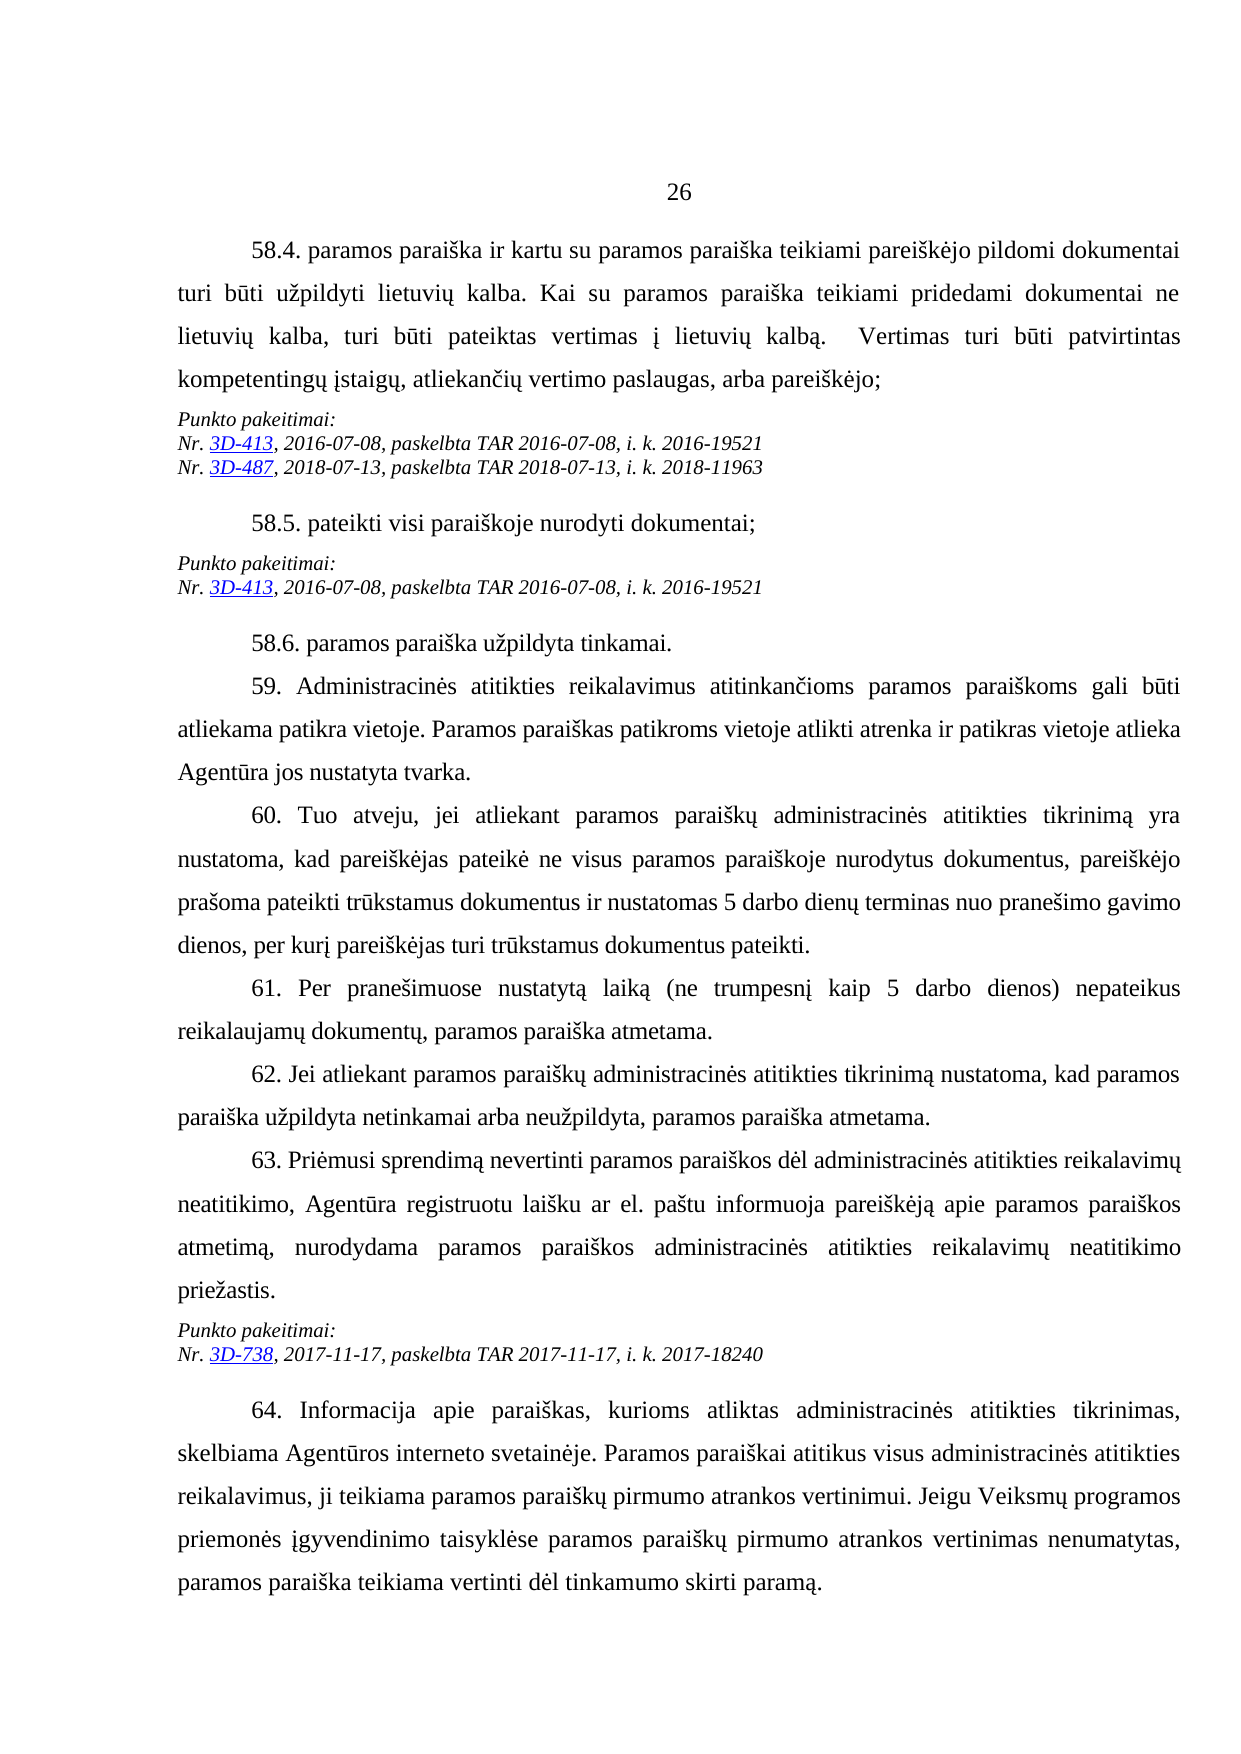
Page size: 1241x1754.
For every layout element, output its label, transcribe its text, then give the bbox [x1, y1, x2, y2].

text Nr. 3D-738, 2017-11-17, paskelbta TAR 2017-11-17, i. k. 2017-18240 [177, 1342, 1181, 1366]
text 61. Per pranešimuose nustatytą laiką (ne trumpesnį kaip 5 darbo dienos) nepateikus reikalaujamų dokumentų, paramos paraiška atmetama. [177, 973, 1181, 1045]
text 59. Administracinės atitikties reikalavimus atitinkančioms paramos paraiškoms gali būti atliekama patikra vietoje. Paramos paraiškas patikroms vietoje atlikti atrenka ir patikras vietoje atlieka Agentūra jos nustatyta tvarka. [177, 671, 1181, 786]
text 64. Informacija apie paraiškas, kurioms atliktas administracinės atitikties tikrinimas, skelbiama Agentūros interneto svetainėje. Paramos paraiškai atitikus visus administracinės atitikties reikalavimus, ji teikiama paramos paraiškų pirmumo atrankos vertinimui. Jeigu Veiksmų programos priemonės įgyvendinimo taisyklėse paramos paraiškų pirmumo atrankos vertinimas nenumatytas, paramos paraiška teikiama vertinti dėl tinkamumo skirti paramą. [177, 1395, 1181, 1596]
text 63. Priėmusi sprendimą nevertinti paramos paraiškos dėl administracinės atitikties reikalavimų neatitikimo, Agentūra registruotu laišku ar el. paštu informuoja pareiškėją apie paramos paraiškos atmetimą, nurodydama paramos paraiškos administracinės atitikties reikalavimų neatitikimo priežastis. [177, 1146, 1181, 1304]
text Punkto pakeitimai: [177, 551, 1181, 575]
text 58.5. pateikti visi paraiškoje nurodyti dokumentai; [177, 508, 1181, 537]
text 62. Jei atliekant paramos paraiškų administracinės atitikties tikrinimą nustatoma, kad paramos paraiška užpildyta netinkamai arba neužpildyta, paramos paraiška atmetama. [177, 1059, 1181, 1131]
text Nr. 3D-413, 2016-07-08, paskelbta TAR 2016-07-08, i. k. 2016-19521 [177, 431, 1181, 455]
text 58.6. paramos paraiška užpildyta tinkamai. [177, 628, 1181, 657]
text 58.4. paramos paraiška ir kartu su paramos paraiška teikiami pareiškėjo pildomi dokumentai turi būti užpildyti lietuvių kalba. Kai su paramos paraiška teikiami pridedami dokumentai ne lietuvių kalba, turi būti pateiktas vertimas į lietuvių kalbą. Vertimas turi būti patvirtintas kompetentingų įstaigų, atliekančių vertimo paslaugas, arba pareiškėjo; [177, 235, 1181, 393]
text 60. Tuo atveju, jei atliekant paramos paraiškų administracinės atitikties tikrinimą yra nustatoma, kad pareiškėjas pateikė ne visus paramos paraiškoje nurodytus dokumentus, pareiškėjo prašoma pateikti trūkstamus dokumentus ir nustatomas 5 darbo dienų terminas nuo pranešimo gavimo dienos, per kurį pareiškėjas turi trūkstamus dokumentus pateikti. [177, 801, 1181, 959]
text Nr. 3D-413, 2016-07-08, paskelbta TAR 2016-07-08, i. k. 2016-19521 [177, 575, 1181, 599]
text Punkto pakeitimai: [177, 407, 1181, 431]
text Punkto pakeitimai: [177, 1318, 1181, 1342]
text Nr. 3D-487, 2018-07-13, paskelbta TAR 2018-07-13, i. k. 2018-11963 [177, 455, 1181, 479]
